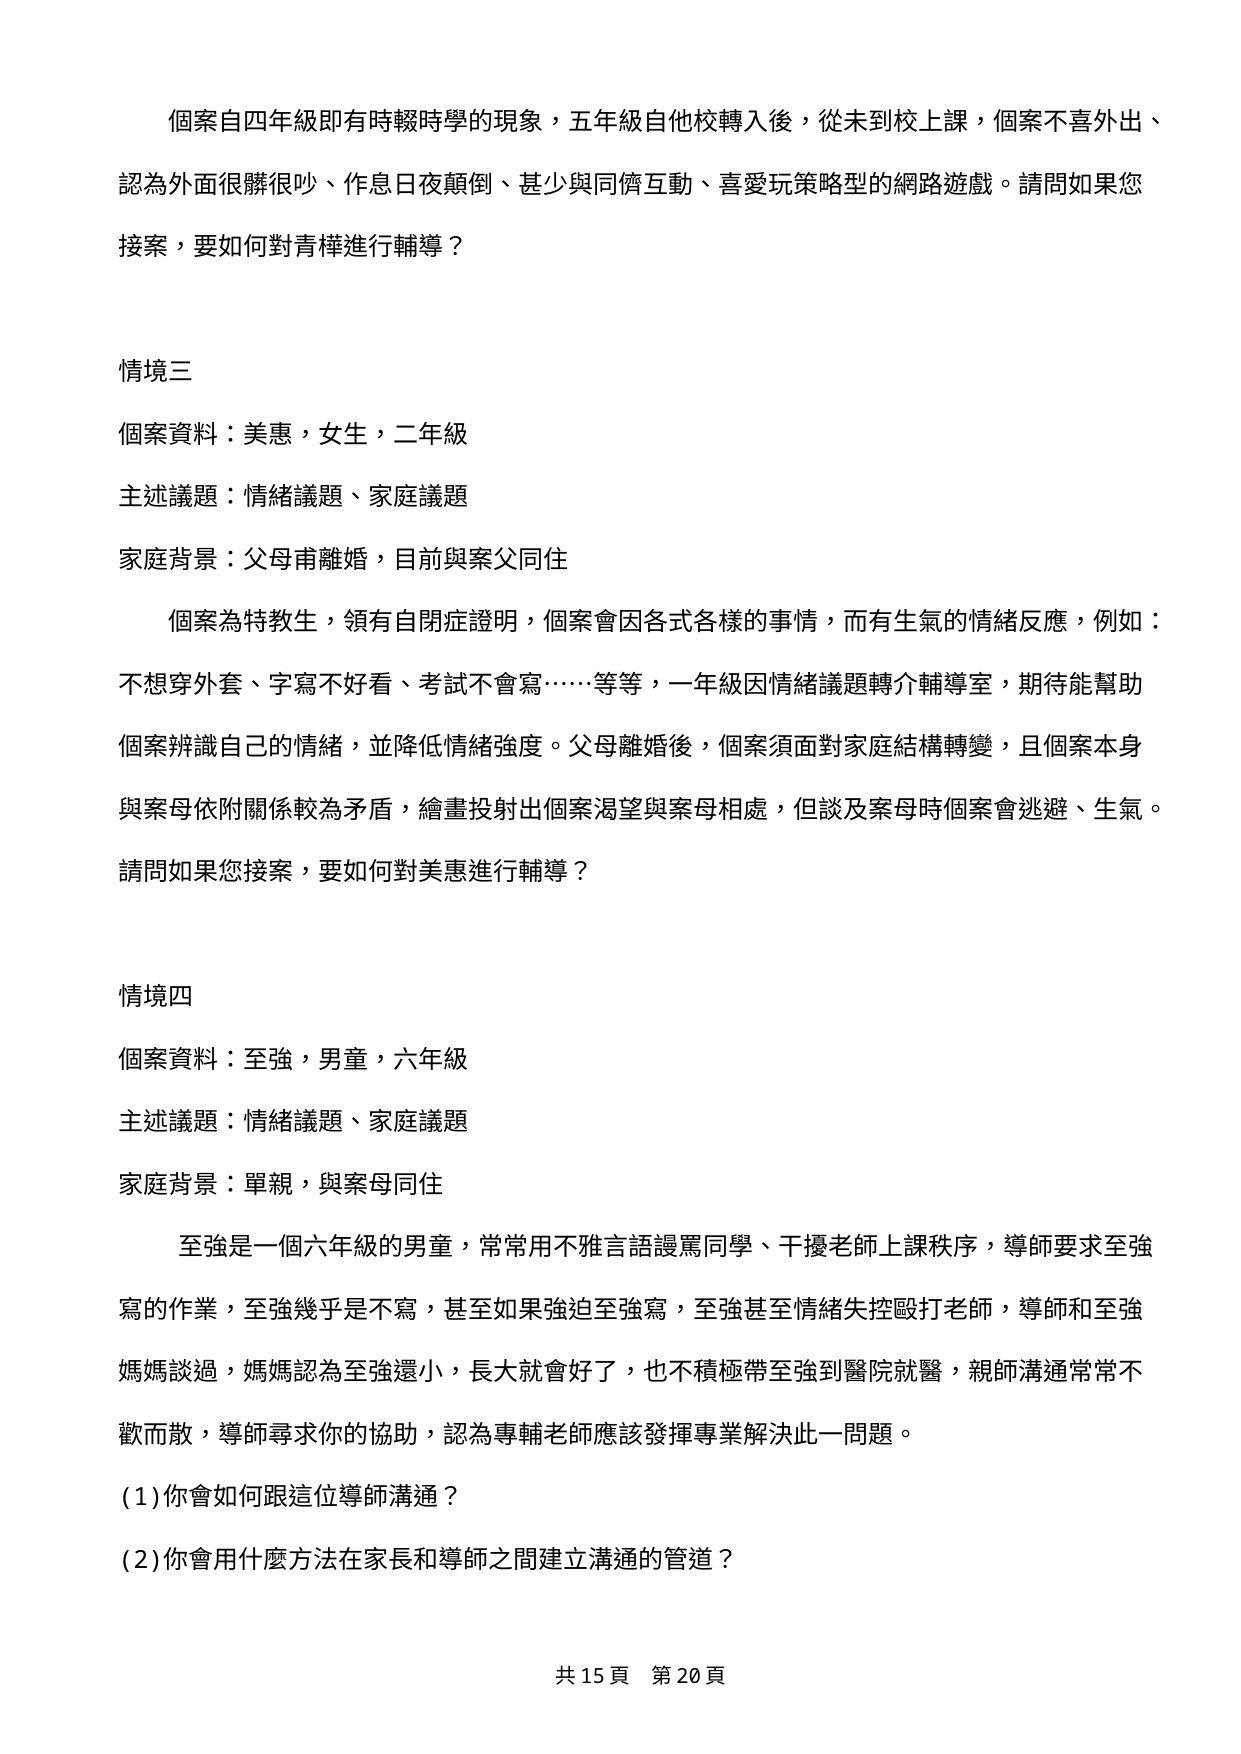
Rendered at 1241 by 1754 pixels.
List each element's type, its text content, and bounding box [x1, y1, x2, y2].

text 個案自四年級即有時輟時學的現象，五年級自他校轉入後，從未到校上課，個案不喜外出、認為外面很髒很吵、作息日夜顛倒、甚少與同儕互動、喜愛玩策略型的網路遊戲。請問如果您接案，要如何對青樺進行輔導？ [118, 78, 1162, 266]
text 主述議題：情緒議題、家庭議題 [118, 1078, 1162, 1141]
text 至強是一個六年級的男童，常常用不雅言語謾罵同學、干擾老師上課秩序，導師要求至強寫的作業，至強幾乎是不寫，甚至如果強迫至強寫，至強甚至情緒失控毆打老師，導師和至強媽媽談過，媽媽認為至強還小，長大就會好了，也不積極帶至強到醫院就醫，親師溝通常常不歡而散，導師尋求你的協助，認為專輔老師應該發揮專業解決此一問題。 [118, 1203, 1162, 1453]
text 情境四 [118, 953, 1162, 1016]
text 主述議題：情緒議題、家庭議題 [118, 453, 1162, 516]
text 家庭背景：單親，與案母同住 [118, 1141, 1162, 1203]
text 情境三 [118, 328, 1162, 391]
text (2)你會用什麼方法在家長和導師之間建立溝通的管道？ [118, 1516, 1162, 1641]
text 個案資料：至強，男童，六年級 [118, 1016, 1162, 1078]
text (1)你會如何跟這位導師溝通？ [118, 1453, 1162, 1516]
text 家庭背景：父母甫離婚，目前與案父同住 [118, 516, 1162, 578]
text 個案為特教生，領有自閉症證明，個案會因各式各樣的事情，而有生氣的情緒反應，例如：不想穿外套、字寫不好看、考試不會寫……等等，一年級因情緒議題轉介輔導室，期待能幫助個案辨識自己的情緒，並降低情緒強度。父母離婚後，個案須面對家庭結構轉變，且個案本身與案母依附關係較為矛盾，繪畫投射出個案渴望與案母相處，但談及案母時個案會逃避、生氣。請問如果您接案，要如何對美惠進行輔導？ [118, 578, 1162, 891]
text 個案資料：美惠，女生，二年級 [118, 391, 1162, 453]
